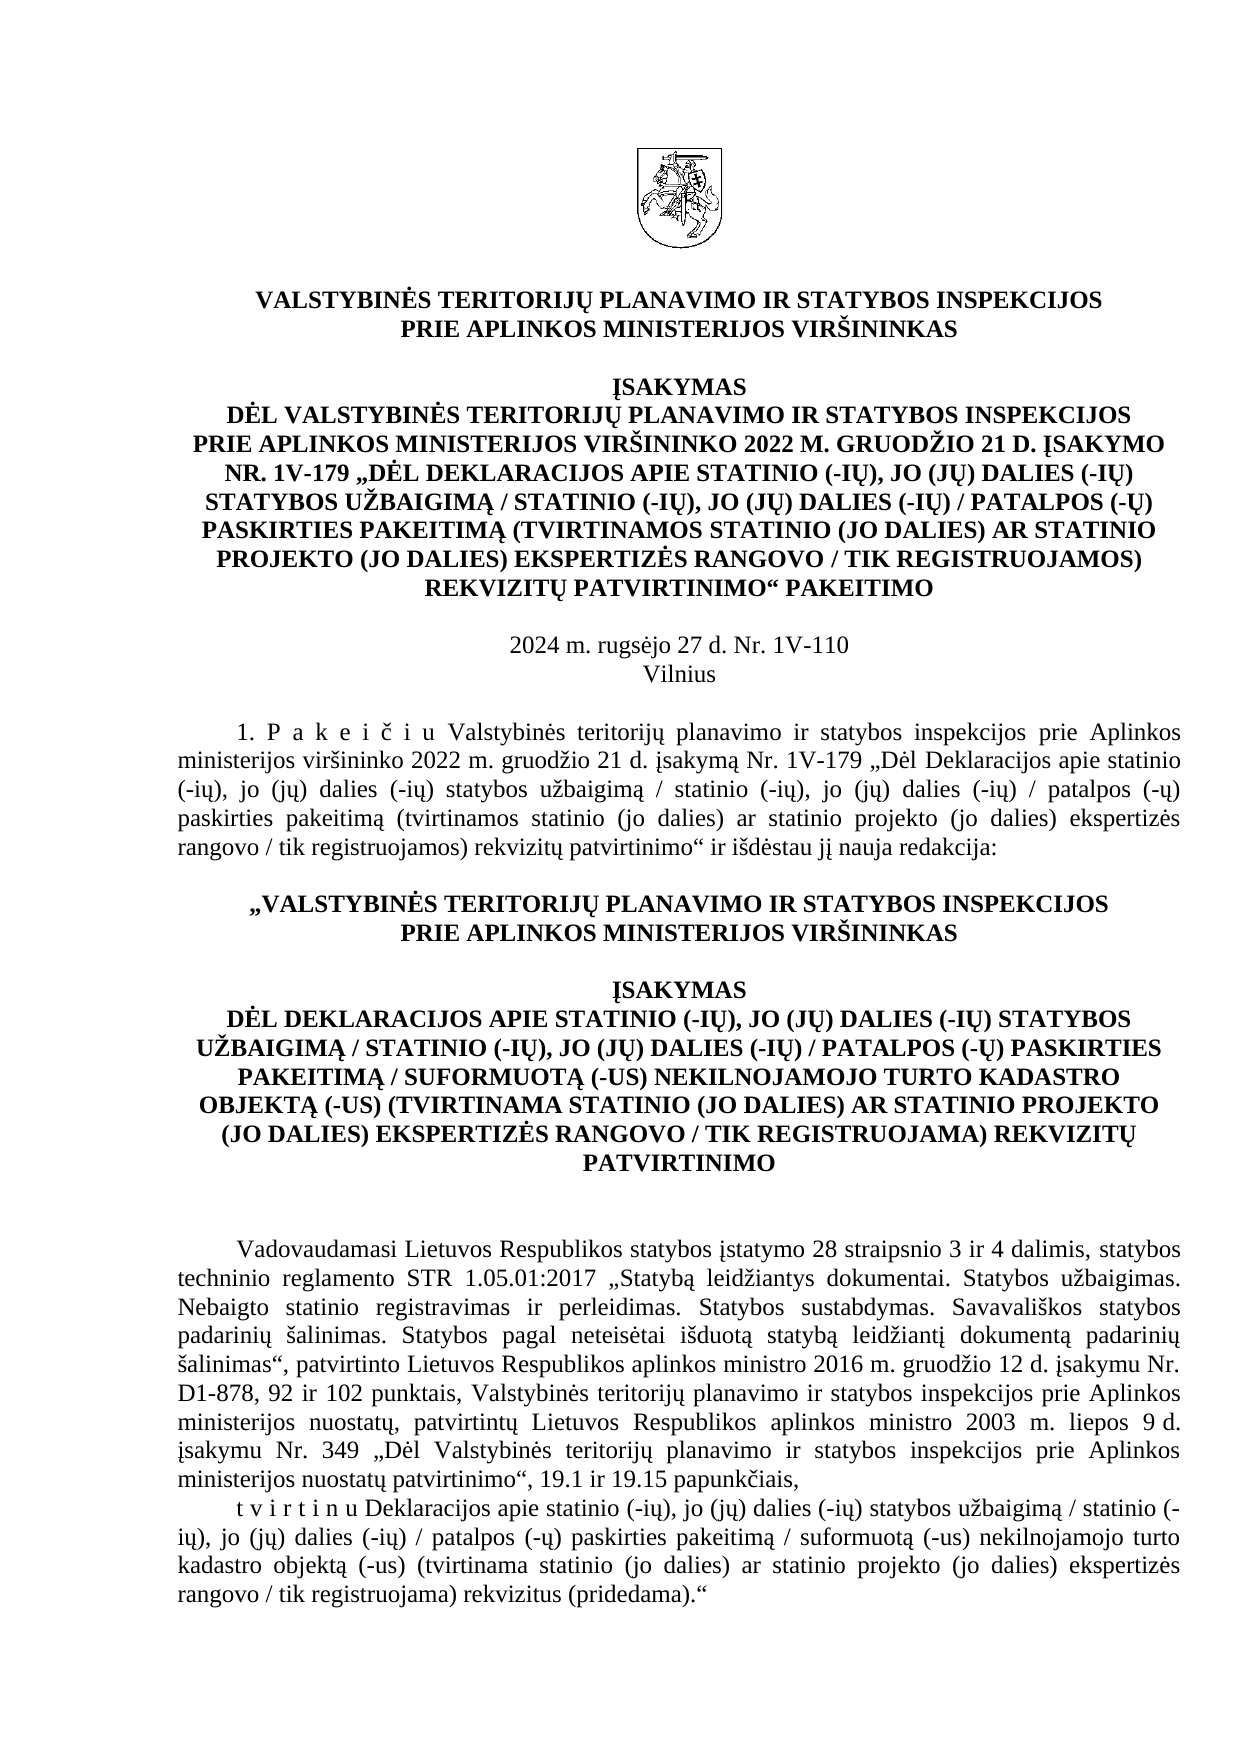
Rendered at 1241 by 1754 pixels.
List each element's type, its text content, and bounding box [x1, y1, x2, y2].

text „valstybinės teritorijų planavimo ir statybos inspekcijos [177, 889, 1181, 918]
text ĮSAKYMAS [177, 372, 1181, 401]
text prie aplinkos ministerijos viršininkas [177, 314, 1181, 343]
text 1. P a k e i č i u Valstybinės teritorijų planavimo ir statybos inspekcijos prie Aplinkos ministerijos viršininko 2022 m. gruodžio 21 d. įsakymą Nr. 1V-179 „Dėl Deklaracijos apie statinio (-ių), jo (jų) dalies (-ių) statybos užbaigimą / statinio (-ių), jo (jų) dalies (-ių) / patalpos (-ų) paskirties pakeitimą (tvirtinamos statinio (jo dalies) ar statinio projekto (jo dalies) ekspertizės rangovo / tik registruojamos) rekvizitų patvirtinimo“ ir išdėstau jį nauja redakcija: [177, 717, 1181, 861]
text Vadovaudamasi Lietuvos Respublikos statybos įstatymo 28 straipsnio 3 ir 4 dalimis, statybos techninio reglamento STR 1.05.01:2017 „Statybą leidžiantys dokumentai. Statybos užbaigimas. Nebaigto statinio registravimas ir perleidimas. Statybos sustabdymas. Savavališkos statybos padarinių šalinimas. Statybos pagal neteisėtai išduotą statybą leidžiantį dokumentą padarinių šalinimas“, patvirtinto Lietuvos Respublikos aplinkos ministro 2016 m. gruodžio 12 d. įsakymu Nr. D1-878, 92 ir 102 punktais, Valstybinės teritorijų planavimo ir statybos inspekcijos prie Aplinkos ministerijos nuostatų, patvirtintų Lietuvos Respublikos aplinkos ministro 2003 m. liepos 9 d. įsakymu Nr. 349 „Dėl Valstybinės teritorijų planavimo ir statybos inspekcijos prie Aplinkos ministerijos nuostatų patvirtinimo“, 19.1 ir 19.15 papunkčiais, [177, 1234, 1181, 1493]
text ĮSAKYMAS [177, 976, 1181, 1004]
text t v i r t i n u Deklaracijos apie statinio (-ių), jo (jų) dalies (-ių) statybos užbaigimą / statinio (-ių), jo (jų) dalies (-ių) / patalpos (-ų) paskirties pakeitimą / suformuotą (-us) nekilnojamojo turto kadastro objektą (-us) (tvirtinama statinio (jo dalies) ar statinio projekto (jo dalies) ekspertizės rangovo / tik registruojama) rekvizitus (pridedama).“ [177, 1493, 1181, 1608]
text valstybinės teritorijų planavimo ir statybos inspekcijos [177, 286, 1181, 314]
text 2024 m. rugsėjo 27 d. Nr. 1V-110 [177, 631, 1181, 659]
text dėl DEKLARACIJOS APIE STATINIO (-IŲ), JO (JŲ) DALIES (-IŲ) STATYBOS UŽBAIGIMĄ / STATINIO (-IŲ), JO (JŲ) DALIES (-IŲ) / PATALPOS (-Ų) PASKIRTIES PAKEITIMĄ / SUFORMUOTĄ (-US) NEKILNOJAMOJO TURTO KADASTRO OBJEKTĄ (-US) (TVIRTINAMA STATINIO (JO DALIES) AR STATINIO PROJEKTO (JO DALIES) EKSPERTIZĖS RANGOVO / TIK REGISTRUOJAMA) REKVIZITŲ PATVIRTINIMO [177, 1004, 1181, 1177]
text Vilnius [177, 659, 1181, 688]
text prie aplinkos ministerijos viršininkas [177, 918, 1181, 947]
text DĖL valstybinės teritorijų planavimo ir statybos inspekcijos [177, 401, 1181, 429]
text prie aplinkos ministerijos viršininko 2022 m. gruodžio 21 d. įsakymo nr. 1v-179 „dėl DEKLARACIJOS APIE STATINIO (-IŲ), JO (JŲ) DALIES (-IŲ) STATYBOS UŽBAIGIMĄ / STATINIO (-IŲ), JO (JŲ) DALIES (-IŲ) / PATALPOS (-Ų) PASKIRTIES PAKEITIMĄ (TVIRTINAMOS STATINIO (JO DALIES) AR STATINIO PROJEKTO (JO DALIES) EKSPERTIZĖS RANGOVO / TIK REGISTRUOJAMOS) REKVIZITŲ PATVIRTINIMO“ PAKEITIMO [177, 429, 1181, 602]
